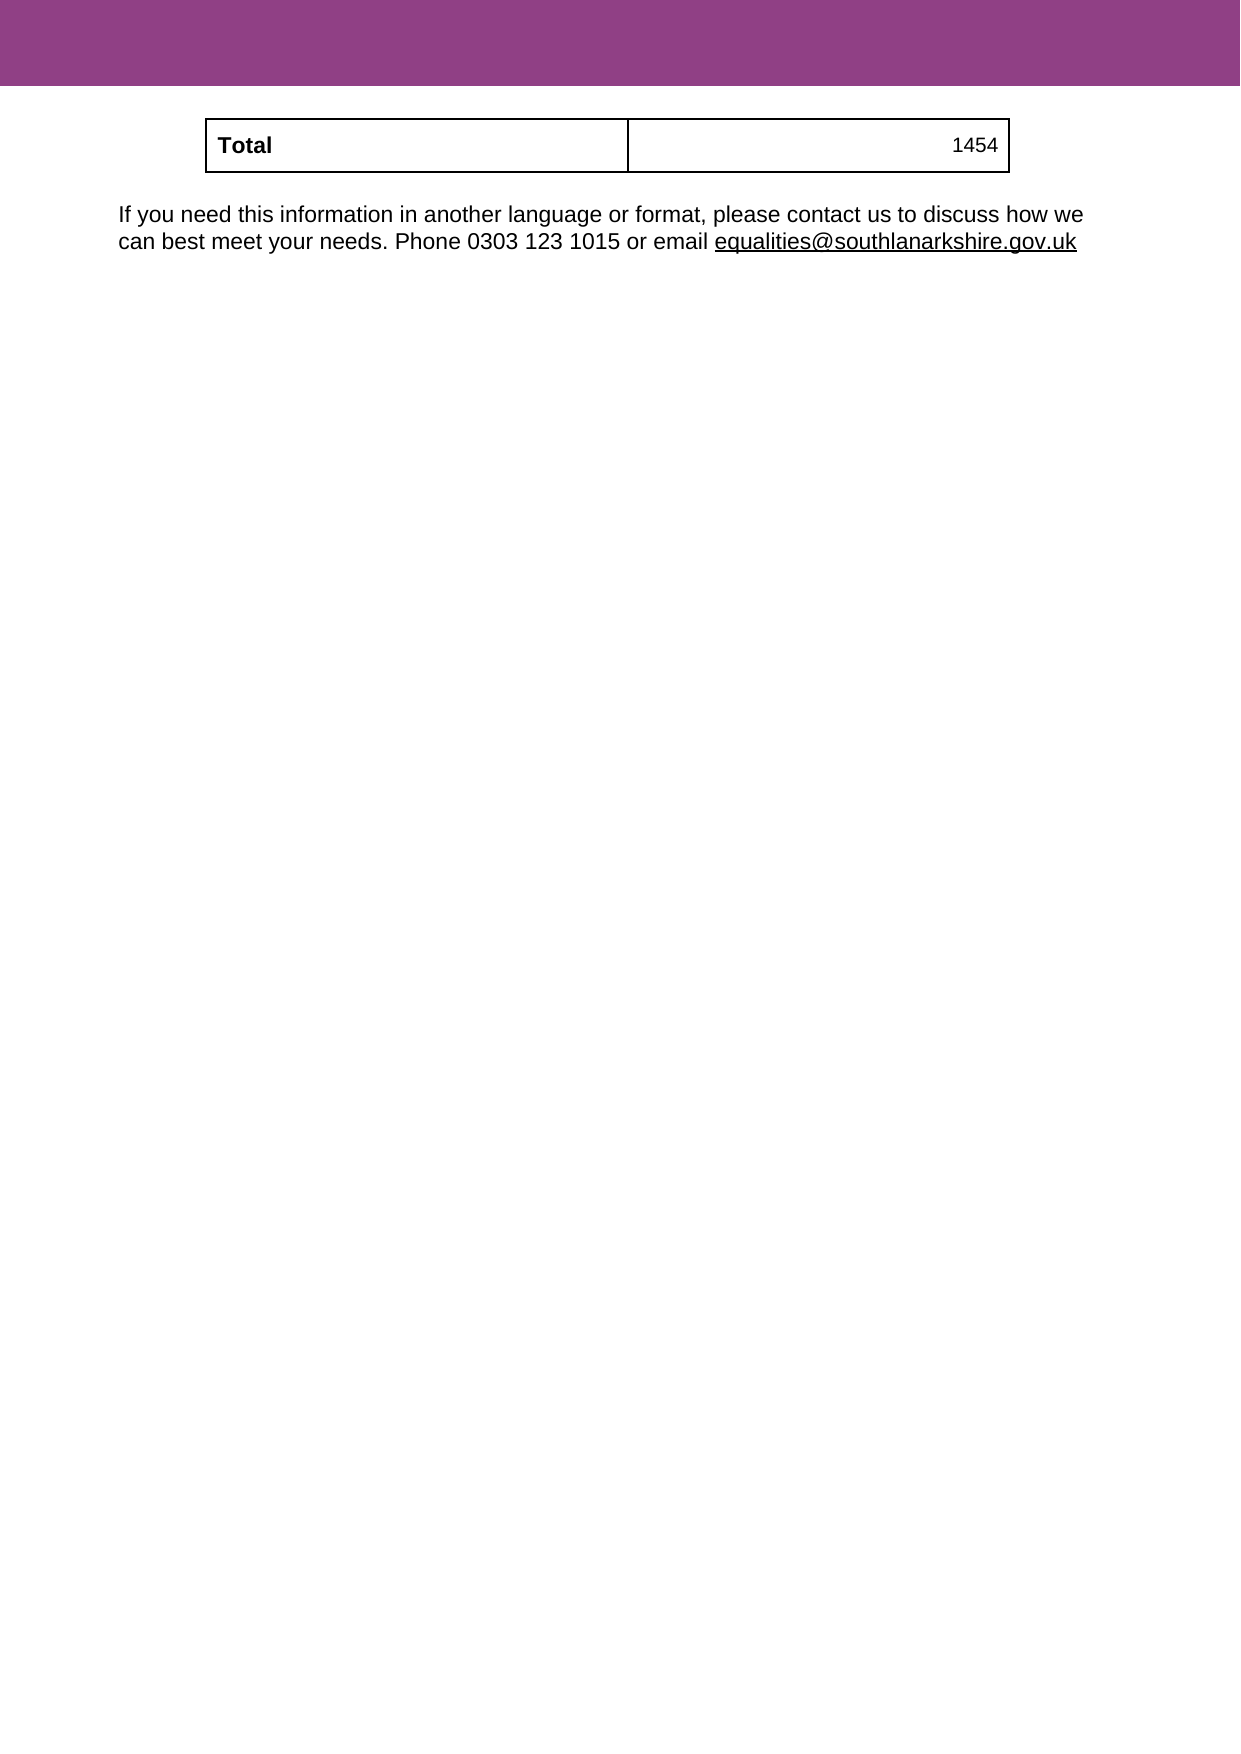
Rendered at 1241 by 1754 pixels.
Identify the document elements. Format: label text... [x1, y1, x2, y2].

text If you need this information in another language or format, please contact us to discuss how we can best meet your needs. Phone 0303 123 1015 or email equalities@southlanarkshire.gov.uk [118, 201, 1122, 254]
table_cell Total [207, 120, 627, 171]
table_cell 1454 [629, 120, 1008, 171]
